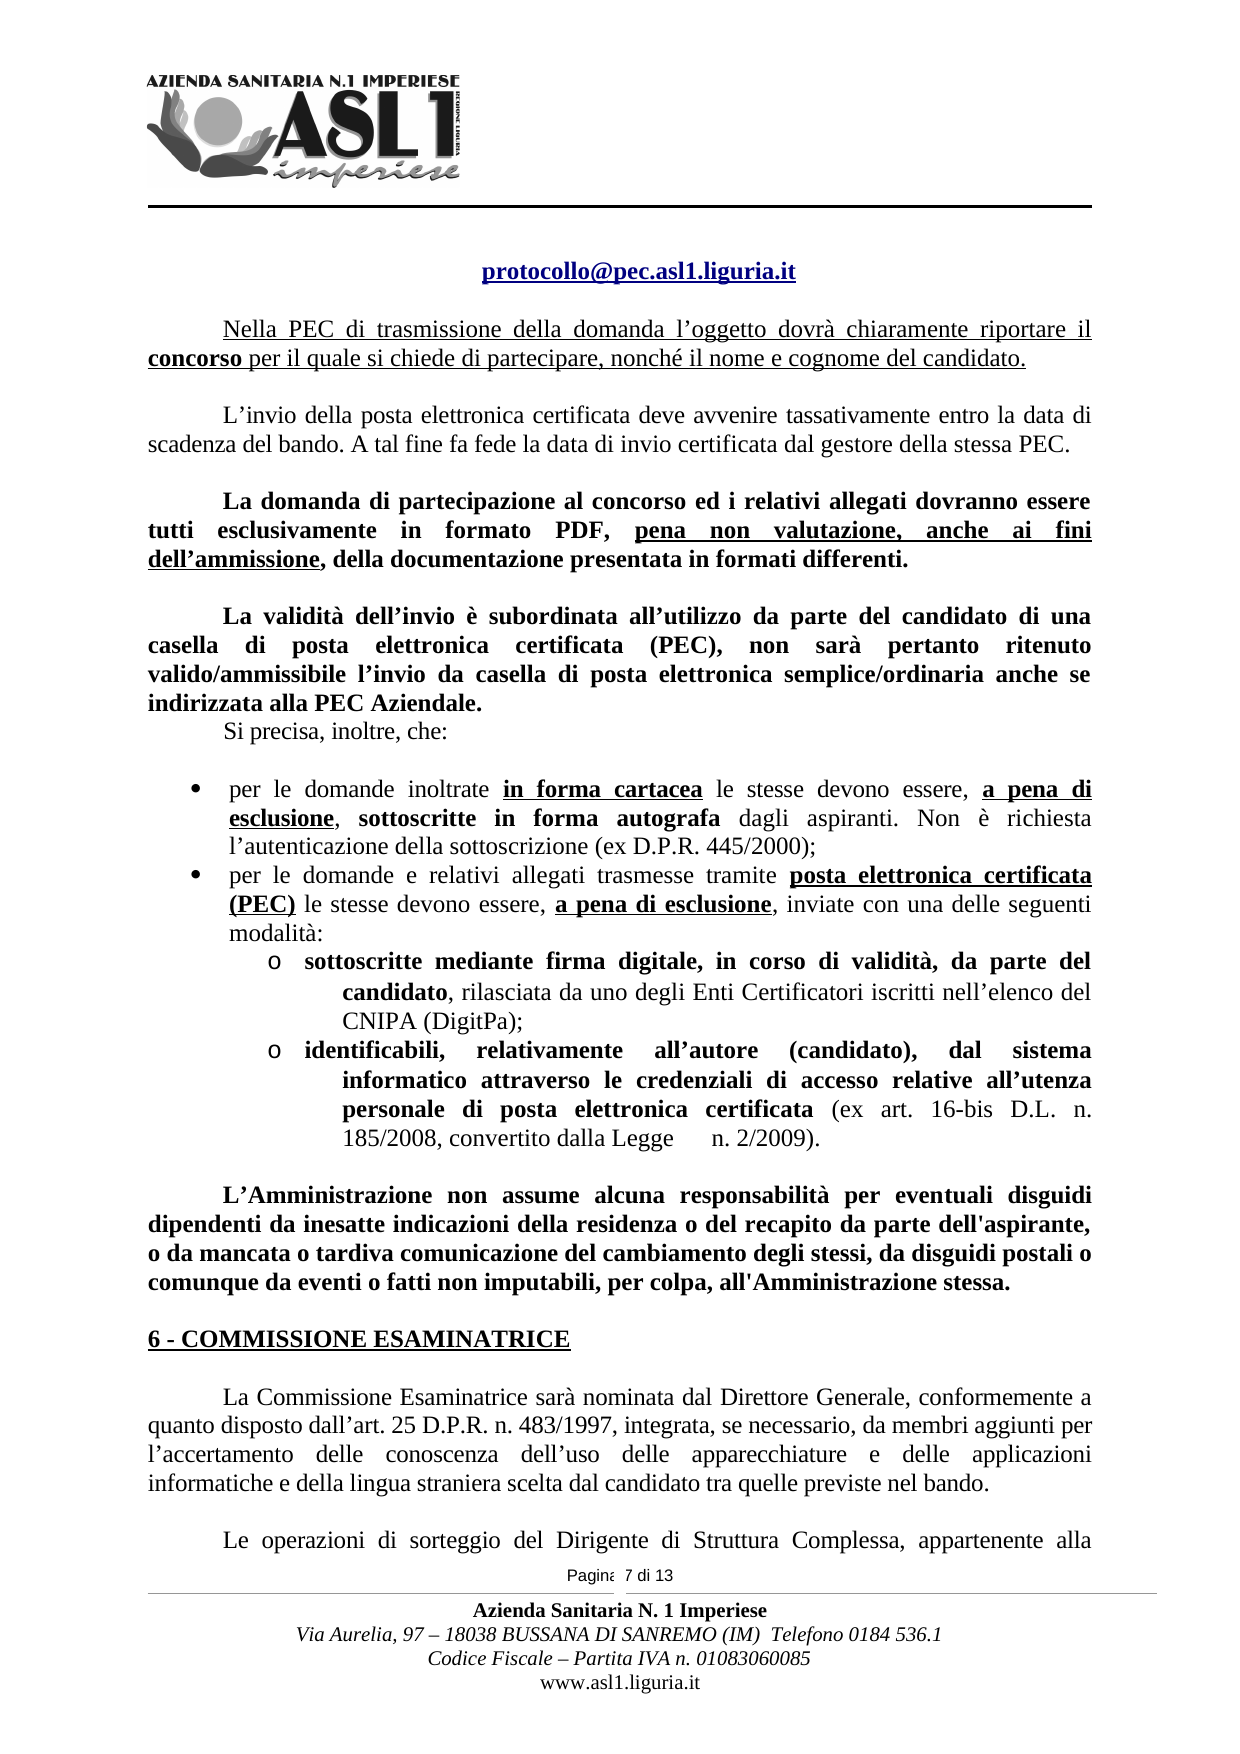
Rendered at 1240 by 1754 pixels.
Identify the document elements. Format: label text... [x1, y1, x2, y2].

text La Commissione Esaminatrice sarà nominata dal Direttore Generale, conformemente a quanto disposto dall’art. 25 D.P.R. n. 483/1997, integrata, se necessario, da membri aggiunti per l’accertamento delle conoscenza dell’uso delle apparecchiature e delle applicazioni informatiche e della lingua straniera scelta dal candidato tra quelle previste nel bando. [148, 1382, 1092, 1497]
text L’invio della posta elettronica certificata deve avvenire tassativamente entro la data di scadenza del bando. A tal fine fa fede la data di invio certificata dal gestore della stessa PEC. [148, 400, 1092, 458]
text La validità dell’invio è subordinata all’utilizzo da parte del candidato di una casella di posta elettronica certificata (PEC), non sarà pertanto ritenuto valido/ammissibile l’invio da casella di posta elettronica semplice/ordinaria anche se indirizzata alla PEC Aziendale. [148, 601, 1092, 716]
list per le domande e relativi allegati trasmesse tramite posta elettronica certificata (PEC) le stesse devono essere, a pena di esclusione, inviate con una delle seguenti modalità: [191, 860, 1092, 946]
text L’Amministrazione non assume alcuna responsabilità per even­tuali disguidi dipendenti da inesatte indicazioni della residenza o del recapito da parte dell'aspirante, o da mancata o tardi­va comunicazione del cambiamento degli stessi, da disguidi postali o comunque da even­ti o fatti non imputabili, per colpa, all'Amministrazione stessa. [148, 1181, 1092, 1296]
text Si precisa, inoltre, che: [223, 716, 1092, 745]
text protocollo@pec.asl1.liguria.it [185, 256, 1092, 285]
list identificabili, relativamente all’autore (candidato), dal sistema informatico attraverso le credenziali di accesso relative all’utenza personale di posta elettronica certificata (ex art. 16-bis D.L. n. 185/2008, convertito dalla Legge n. 2/2009). [267, 1035, 1092, 1152]
text Le operazioni di sorteggio del Dirigente di Struttura Complessa, appartenente alla [148, 1526, 1092, 1554]
text Nella PEC di trasmissione della domanda l’oggetto dovrà chiaramente riportare il concorso per il quale si chiede di partecipare, nonché il nome e cognome del candidato. [148, 314, 1092, 371]
list sottoscritte mediante firma digitale, in corso di validità, da parte del candidato, rilasciata da uno degli Enti Certificatori iscritti nell’elenco del CNIPA (DigitPa); [267, 946, 1092, 1035]
text 6 - COMMISSIONE ESAMINATRICE [148, 1324, 1092, 1353]
text La domanda di partecipazione al concorso ed i relativi allegati dovranno essere tutti esclusivamente in formato PDF, pena non valutazione, anche ai fini dell’ammissione, della documentazione presentata in formati differenti. [148, 486, 1092, 573]
list per le domande inoltrate in forma cartacea le stesse devono essere, a pena di esclusione, sottoscritte in forma autografa dagli aspiranti. Non è richiesta l’autenticazione della sottoscrizione (ex D.P.R. 445/2000); [191, 774, 1092, 860]
